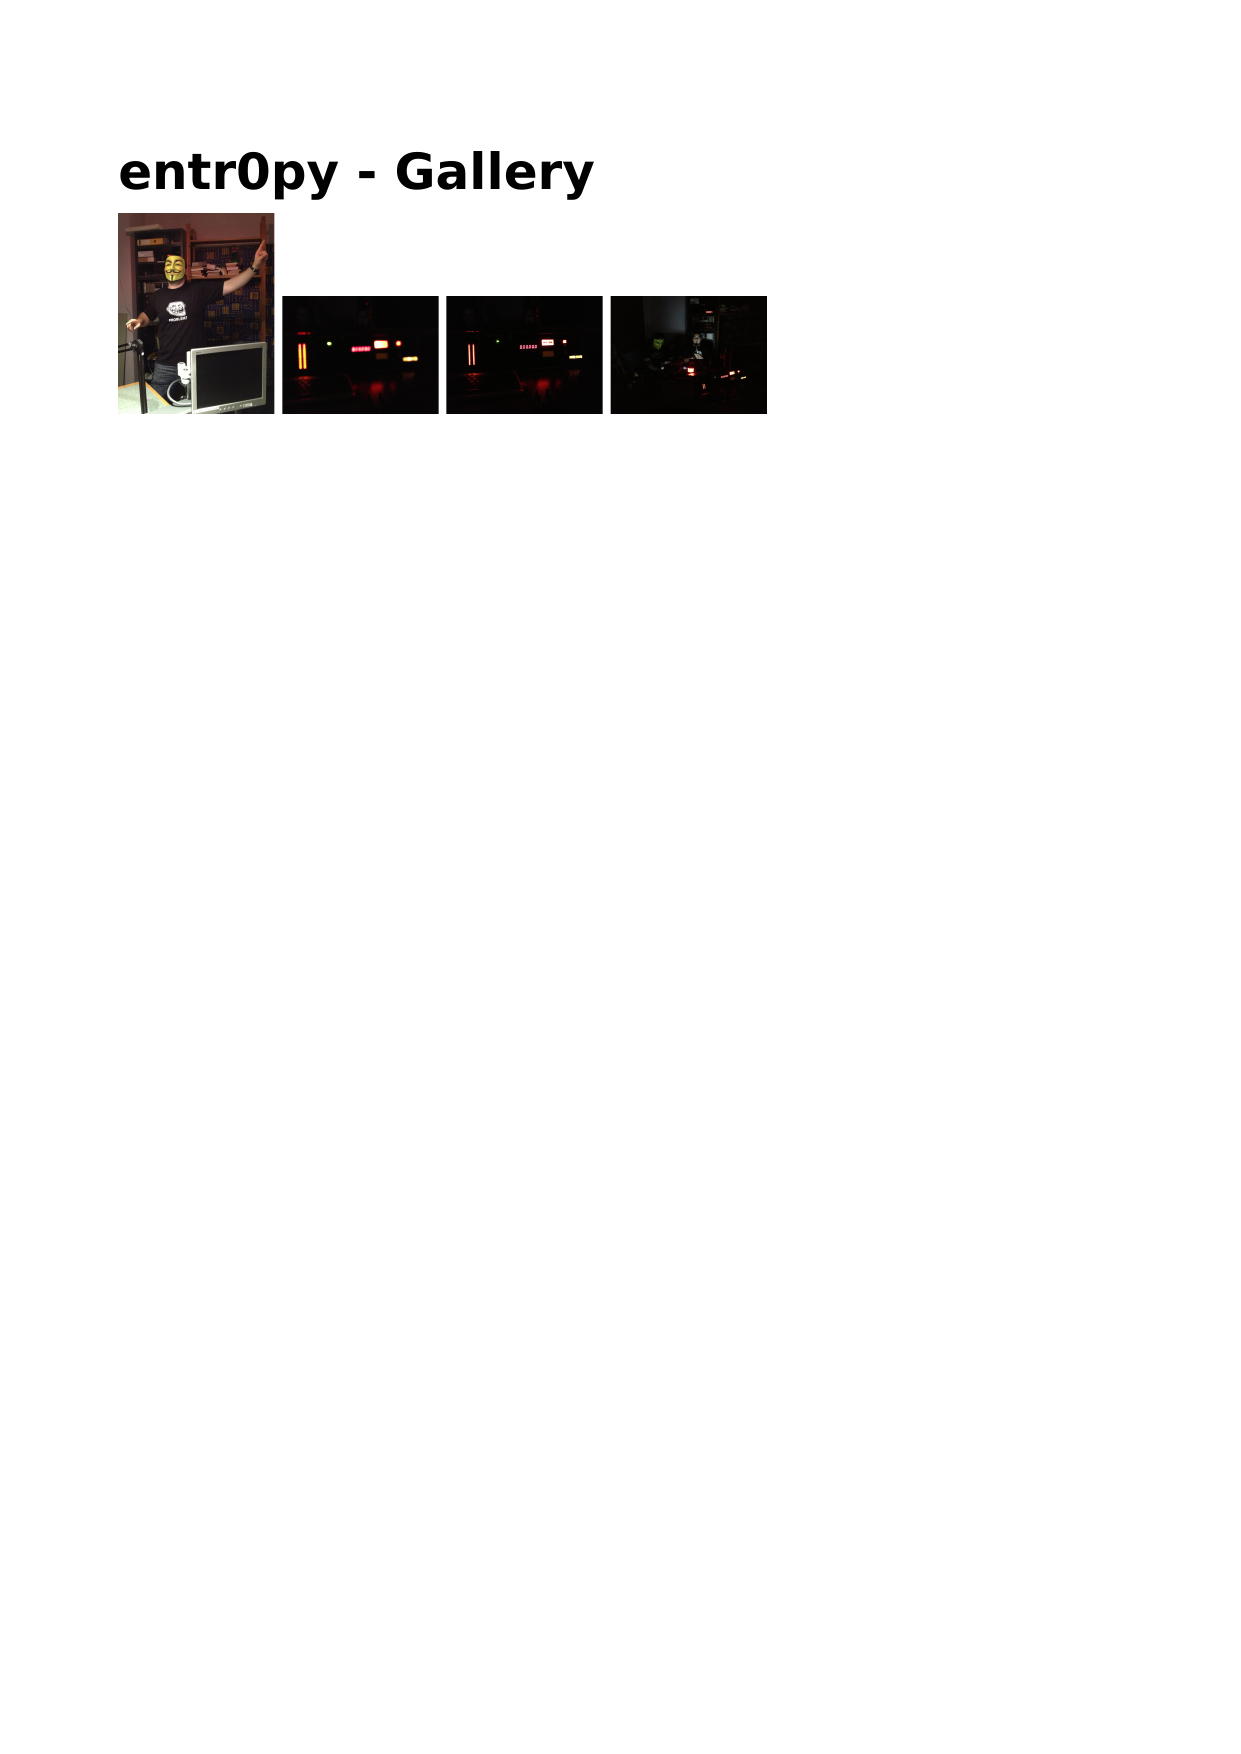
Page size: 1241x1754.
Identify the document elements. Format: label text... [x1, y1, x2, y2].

picture [610, 296, 767, 414]
subtitle entr0py - Gallery [118, 143, 1122, 201]
picture [118, 213, 275, 414]
picture [446, 296, 603, 414]
picture [282, 296, 439, 414]
